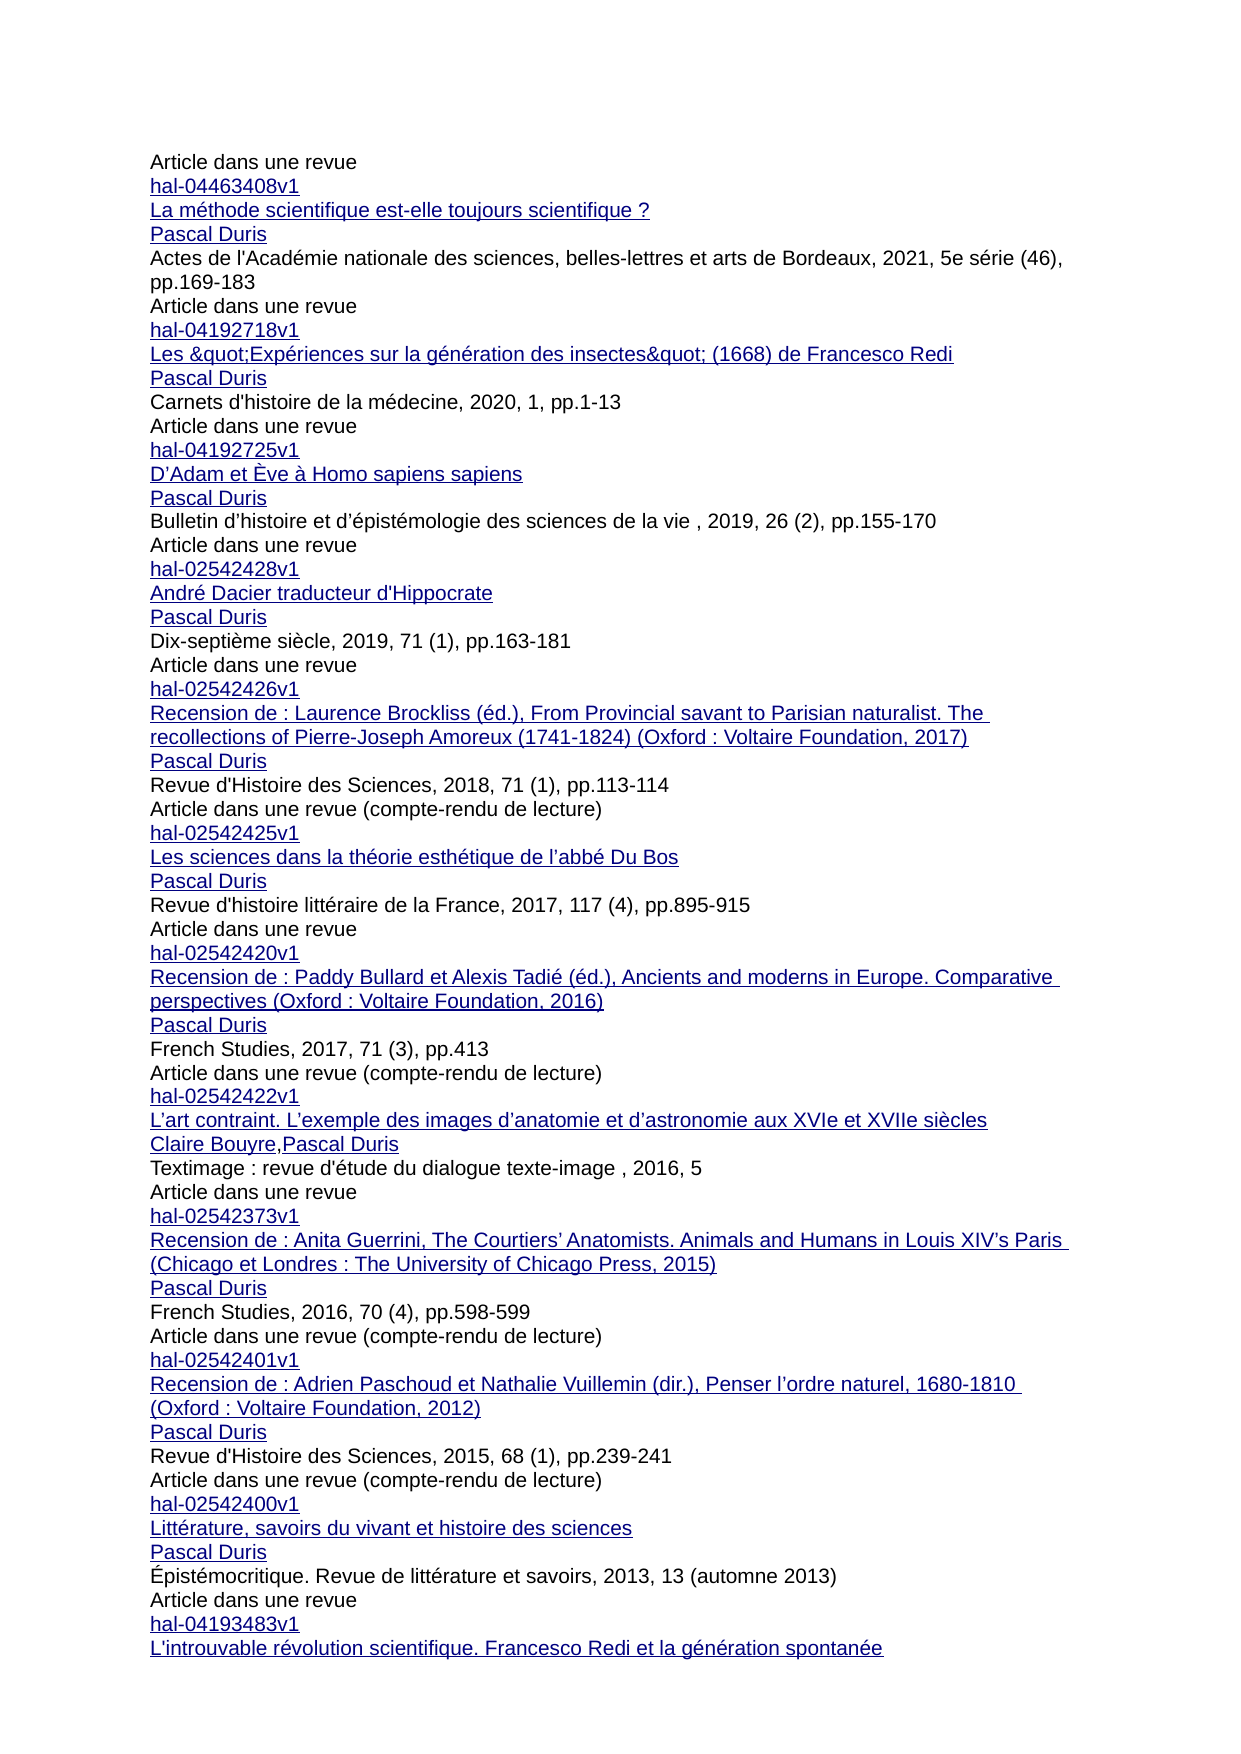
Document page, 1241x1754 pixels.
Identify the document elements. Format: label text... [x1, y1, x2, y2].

table_cell L'introuvable révolution scientifique. Francesco Redi et la génération spontanée [150, 1635, 1090, 1659]
table_cell Recension de : Anita Guerrini, The Courtiers’ Anatomists. Animals and Humans in Louis XIV’s Paris (Chicago et Londres : The University of Chicago Press, 2015) Pascal Duris French Studies, 2016, 70 (4), pp.598-599 Article dans une revue (compte-rendu de lecture) hal-02542401v1 [150, 1228, 1090, 1372]
table_cell La méthode scientifique est-elle toujours scientifique ? Pascal Duris Actes de l'Académie nationale des sciences, belles-lettres et arts de Bordeaux, 2021, 5e série (46), pp.169-183 Article dans une revue hal-04192718v1 [150, 198, 1090, 342]
table_cell Littérature, savoirs du vivant et histoire des sciences Pascal Duris Épistémocritique. Revue de littérature et savoirs, 2013, 13 (automne 2013) Article dans une revue hal-04193483v1 [150, 1516, 1090, 1635]
table_cell Recension de : Adrien Paschoud et Nathalie Vuillemin (dir.), Penser l’ordre naturel, 1680-1810 (Oxford : Voltaire Foundation, 2012) Pascal Duris Revue d'Histoire des Sciences, 2015, 68 (1), pp.239-241 Article dans une revue (compte-rendu de lecture) hal-02542400v1 [150, 1372, 1090, 1516]
table_cell Les sciences dans la théorie esthétique de l’abbé Du Bos Pascal Duris Revue d'histoire littéraire de la France, 2017, 117 (4), pp.895-915 Article dans une revue hal-02542420v1 [150, 845, 1090, 964]
table_cell D’Adam et Ève à Homo sapiens sapiens Pascal Duris Bulletin d’histoire et d’épistémologie des sciences de la vie , 2019, 26 (2), pp.155-170 Article dans une revue hal-02542428v1 [150, 461, 1090, 581]
table_cell Recension de : Paddy Bullard et Alexis Tadié (éd.), Ancients and moderns in Europe. Comparative perspectives (Oxford : Voltaire Foundation, 2016) Pascal Duris French Studies, 2017, 71 (3), pp.413 Article dans une revue (compte-rendu de lecture) hal-02542422v1 [150, 965, 1090, 1108]
table_cell Les &quot;Expériences sur la génération des insectes&quot; (1668) de Francesco Redi Pascal Duris Carnets d'histoire de la médecine, 2020, 1, pp.1-13 Article dans une revue hal-04192725v1 [150, 342, 1090, 461]
table_cell Recension de : Laurence Brockliss (éd.), From Provincial savant to Parisian naturalist. The recollections of Pierre-Joseph Amoreux (1741-1824) (Oxford : Voltaire Foundation, 2017) Pascal Duris Revue d'Histoire des Sciences, 2018, 71 (1), pp.113-114 Article dans une revue (compte-rendu de lecture) hal-02542425v1 [150, 701, 1090, 845]
table_cell André Dacier traducteur d'Hippocrate Pascal Duris Dix-septième siècle, 2019, 71 (1), pp.163-181 Article dans une revue hal-02542426v1 [150, 581, 1090, 701]
table_cell Article dans une revue hal-04463408v1 [150, 150, 1090, 198]
table_cell L’art contraint. L’exemple des images d’anatomie et d’astronomie aux XVIe et XVIIe siècles Claire Bouyre,Pascal Duris Textimage : revue d'étude du dialogue texte-image , 2016, 5 Article dans une revue hal-02542373v1 [150, 1108, 1090, 1228]
